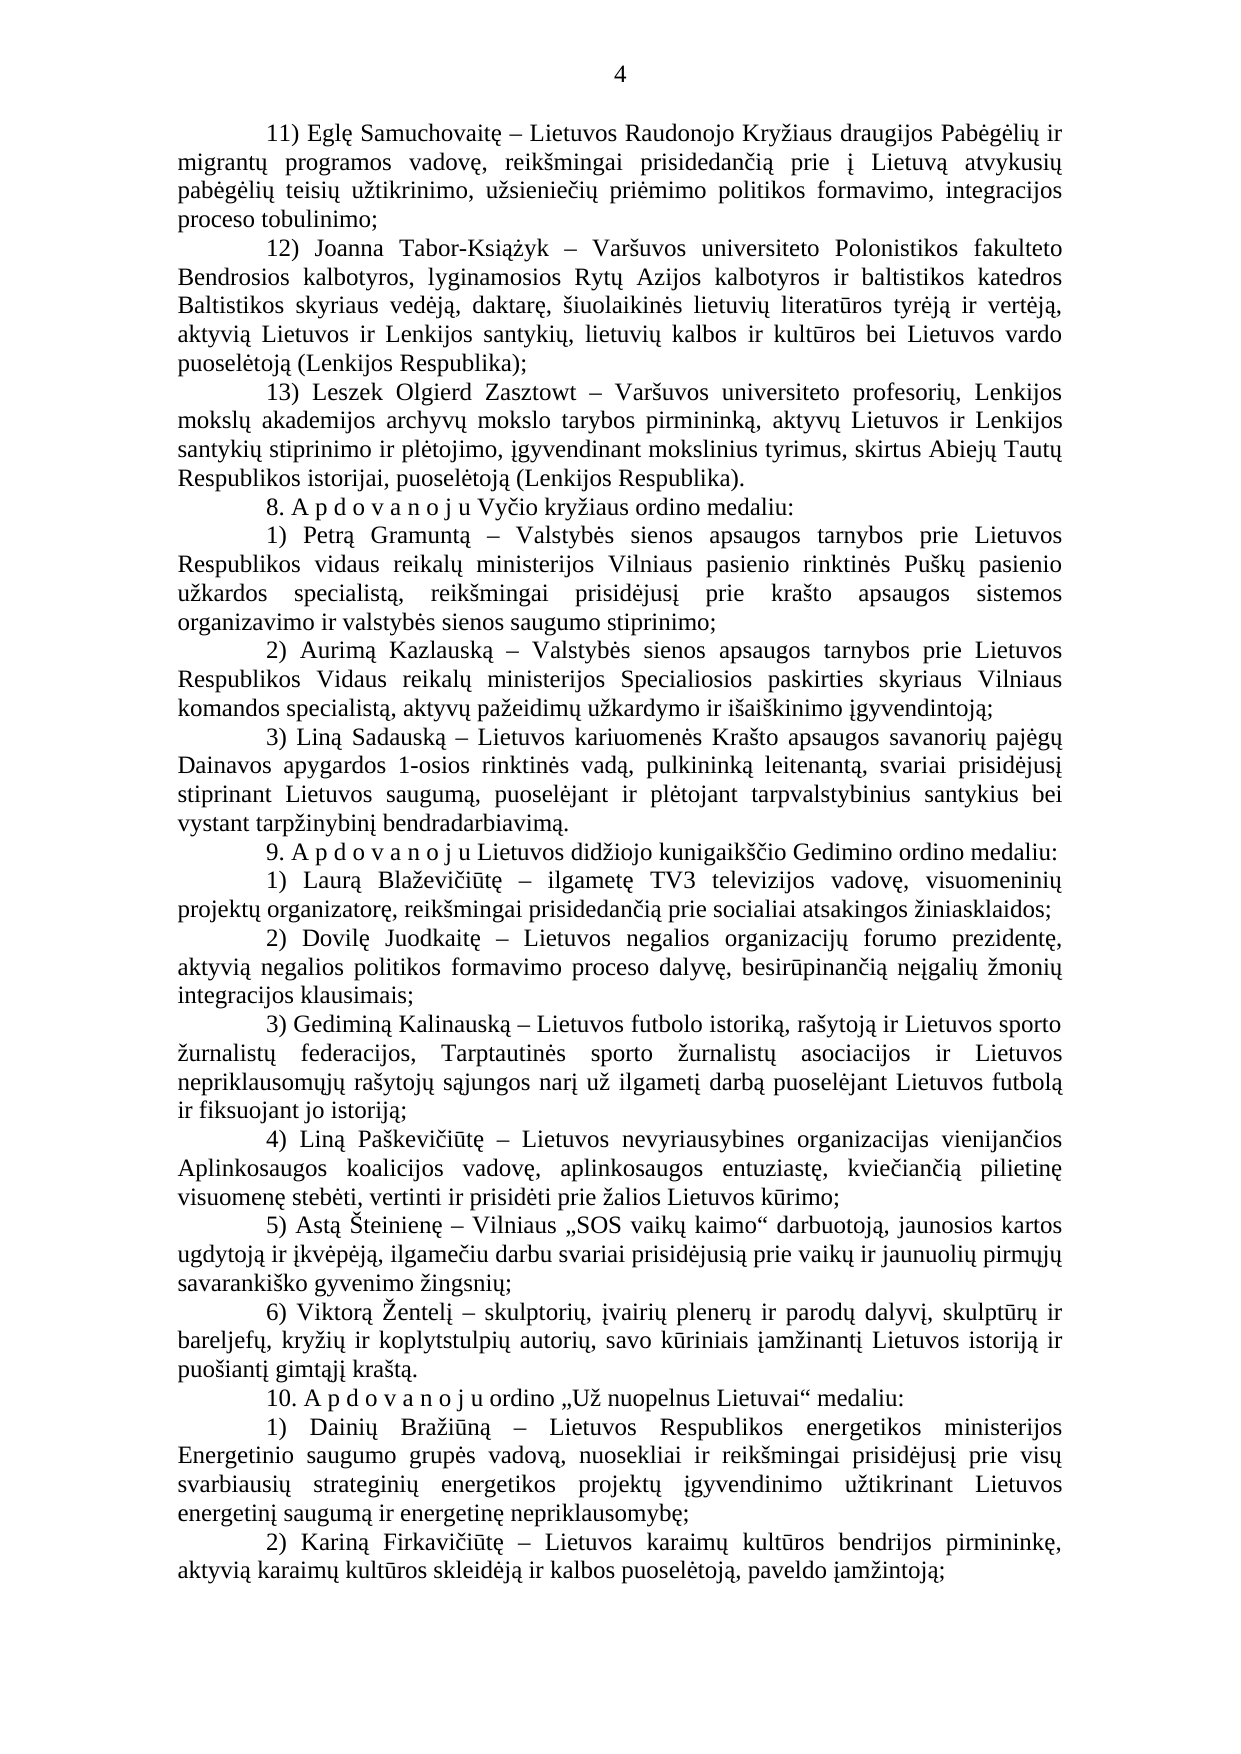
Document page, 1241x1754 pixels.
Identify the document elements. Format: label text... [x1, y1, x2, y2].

text 3) Gediminą Kalinauską – Lietuvos futbolo istoriką, rašytoją ir Lietuvos sporto žurnalistų federacijos, Tarptautinės sporto žurnalistų asociacijos ir Lietuvos nepriklausomųjų rašytojų sąjungos narį už ilgametį darbą puoselėjant Lietuvos futbolą ir fiksuojant jo istoriją; [177, 1009, 1063, 1124]
text 13) Leszek Olgierd Zasztowt – Varšuvos universiteto profesorių, Lenkijos mokslų akademijos archyvų mokslo tarybos pirmininką, aktyvų Lietuvos ir Lenkijos santykių stiprinimo ir plėtojimo, įgyvendinant mokslinius tyrimus, skirtus Abiejų Tautų Respublikos istorijai, puoselėtoją (Lenkijos Respublika). [177, 377, 1063, 492]
text 1) Petrą Gramuntą – Valstybės sienos apsaugos tarnybos prie Lietuvos Respublikos vidaus reikalų ministerijos Vilniaus pasienio rinktinės Puškų pasienio užkardos specialistą, reikšmingai prisidėjusį prie krašto apsaugos sistemos organizavimo ir valstybės sienos saugumo stiprinimo; [177, 521, 1063, 636]
text 12) Joanna Tabor-Książyk – Varšuvos universiteto Polonistikos fakulteto Bendrosios kalbotyros, lyginamosios Rytų Azijos kalbotyros ir baltistikos katedros Baltistikos skyriaus vedėją, daktarę, šiuolaikinės lietuvių literatūros tyrėją ir vertėją, aktyvią Lietuvos ir Lenkijos santykių, lietuvių kalbos ir kultūros bei Lietuvos vardo puoselėtoją (Lenkijos Respublika); [177, 233, 1063, 377]
text 6) Viktorą Žentelį – skulptorių, įvairių plenerų ir parodų dalyvį, skulptūrų ir bareljefų, kryžių ir koplytstulpių autorių, savo kūriniais įamžinantį Lietuvos istoriją ir puošiantį gimtąjį kraštą. [177, 1297, 1063, 1383]
text 2) Aurimą Kazlauską – Valstybės sienos apsaugos tarnybos prie Lietuvos Respublikos Vidaus reikalų ministerijos Specialiosios paskirties skyriaus Vilniaus komandos specialistą, aktyvų pažeidimų užkardymo ir išaiškinimo įgyvendintoją; [177, 636, 1063, 722]
text 8. A p d o v a n o j u Vyčio kryžiaus ordino medaliu: [177, 492, 1063, 521]
text 1) Dainių Bražiūną – Lietuvos Respublikos energetikos ministerijos Energetinio saugumo grupės vadovą, nuosekliai ir reikšmingai prisidėjusį prie visų svarbiausių strateginių energetikos projektų įgyvendinimo užtikrinant Lietuvos energetinį saugumą ir energetinę nepriklausomybę; [177, 1412, 1063, 1527]
text 2) Dovilę Juodkaitę – Lietuvos negalios organizacijų forumo prezidentę, aktyvią negalios politikos formavimo proceso dalyvę, besirūpinančią neįgalių žmonių integracijos klausimais; [177, 923, 1063, 1009]
text 5) Astą Šteinienę – Vilniaus „SOS vaikų kaimo“ darbuotoją, jaunosios kartos ugdytoją ir įkvėpėją, ilgamečiu darbu svariai prisidėjusią prie vaikų ir jaunuolių pirmųjų savarankiško gyvenimo žingsnių; [177, 1211, 1063, 1297]
text 1) Laurą Blaževičiūtę – ilgametę TV3 televizijos vadovę, visuomeninių projektų organizatorę, reikšmingai prisidedančią prie socialiai atsakingos žiniasklaidos; [177, 866, 1063, 923]
text 2) Kariną Firkavičiūtę – Lietuvos karaimų kultūros bendrijos pirmininkę, aktyvią karaimų kultūros skleidėją ir kalbos puoselėtoją, paveldo įamžintoją; [177, 1527, 1063, 1584]
text 9. A p d o v a n o j u Lietuvos didžiojo kunigaikščio Gedimino ordino medaliu: [177, 837, 1063, 866]
text 10. A p d o v a n o j u ordino „Už nuopelnus Lietuvai“ medaliu: [177, 1383, 1063, 1412]
text 3) Liną Sadauską – Lietuvos kariuomenės Krašto apsaugos savanorių pajėgų Dainavos apygardos 1-osios rinktinės vadą, pulkininką leitenantą, svariai prisidėjusį stiprinant Lietuvos saugumą, puoselėjant ir plėtojant tarpvalstybinius santykius bei vystant tarpžinybinį bendradarbiavimą. [177, 722, 1063, 837]
text 4) Liną Paškevičiūtę – Lietuvos nevyriausybines organizacijas vienijančios Aplinkosaugos koalicijos vadovę, aplinkosaugos entuziastę, kviečiančią pilietinę visuomenę stebėti, vertinti ir prisidėti prie žalios Lietuvos kūrimo; [177, 1124, 1063, 1211]
text 11) Eglę Samuchovaitę – Lietuvos Raudonojo Kryžiaus draugijos Pabėgėlių ir migrantų programos vadovę, reikšmingai prisidedančią prie į Lietuvą atvykusių pabėgėlių teisių užtikrinimo, užsieniečių priėmimo politikos formavimo, integracijos proceso tobulinimo; [177, 118, 1063, 233]
